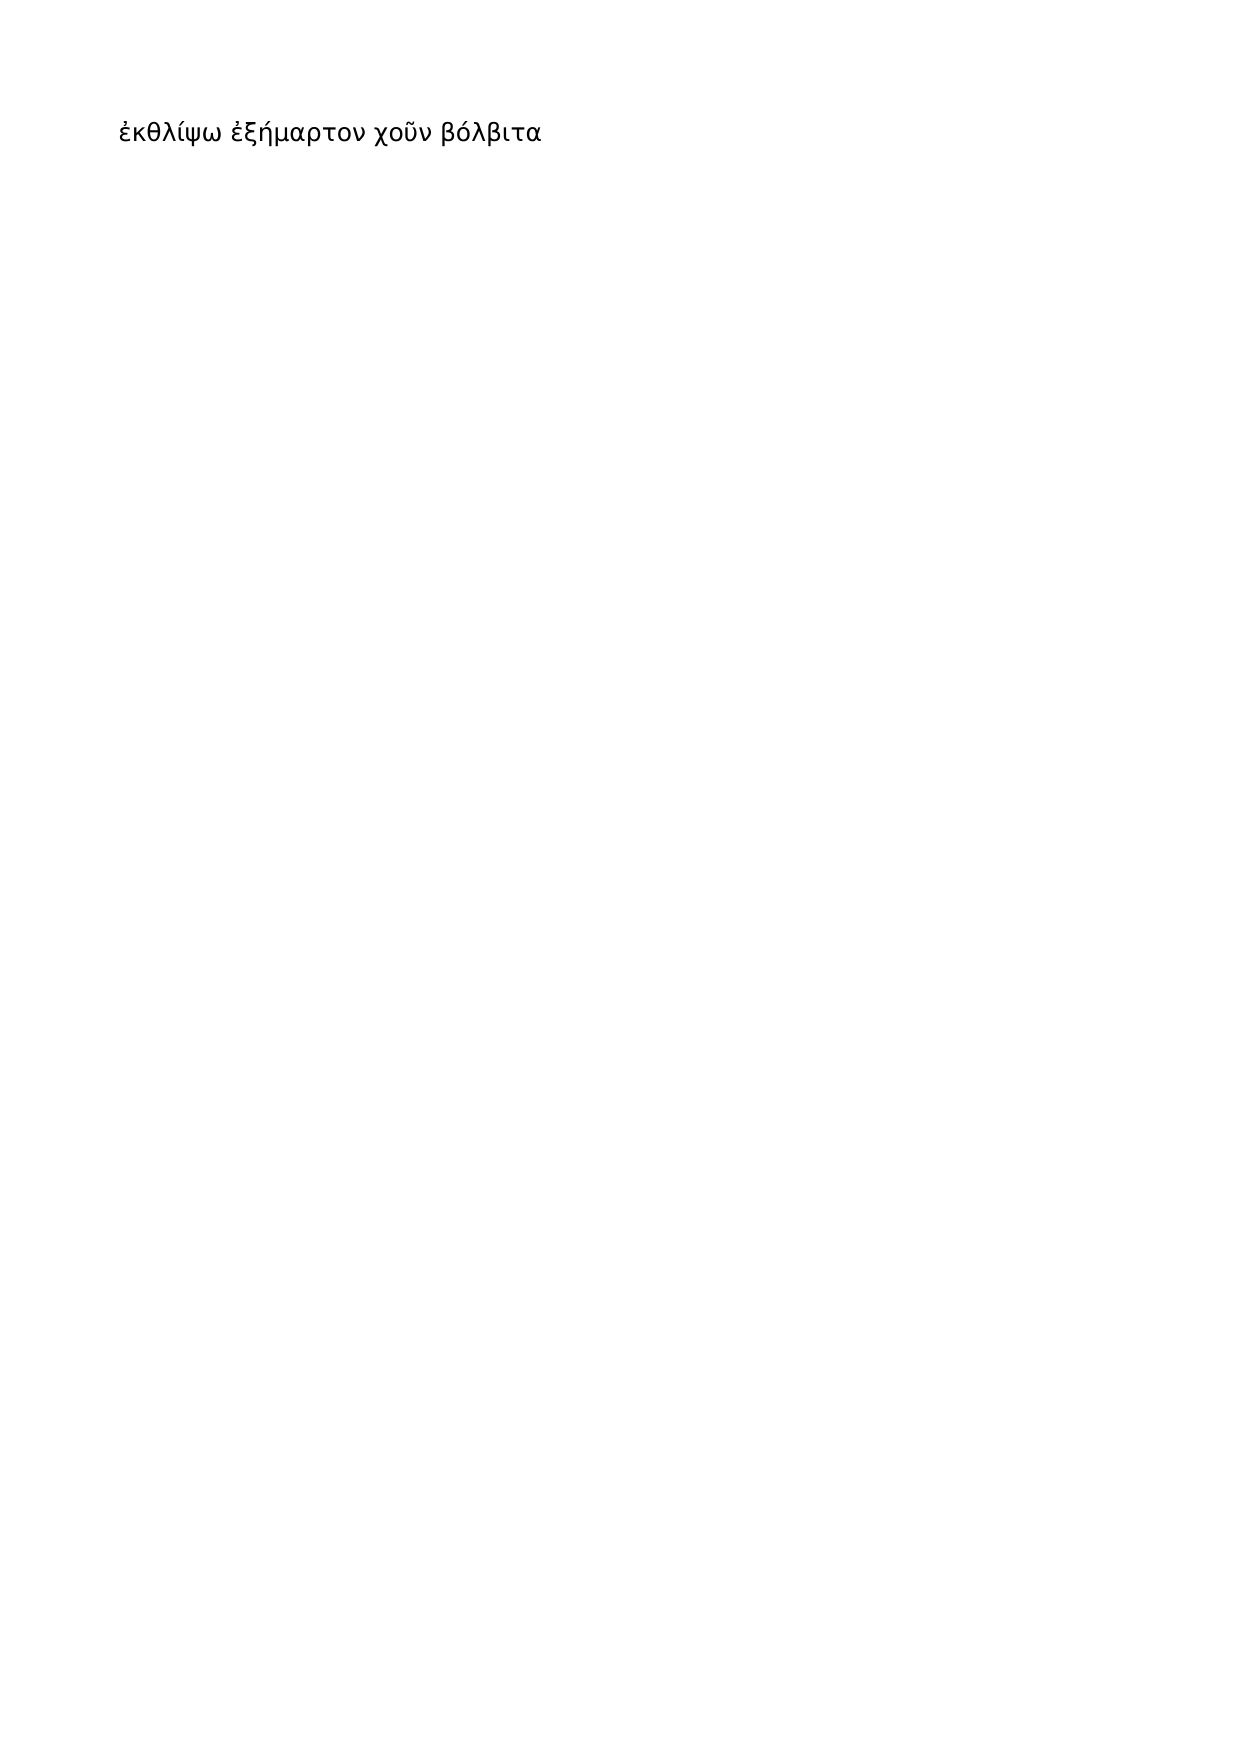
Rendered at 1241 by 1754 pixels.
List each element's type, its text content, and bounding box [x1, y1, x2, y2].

text ἐκθλίψω ἐξήμαρτον χοῦν βόλβιτα [118, 118, 1122, 147]
